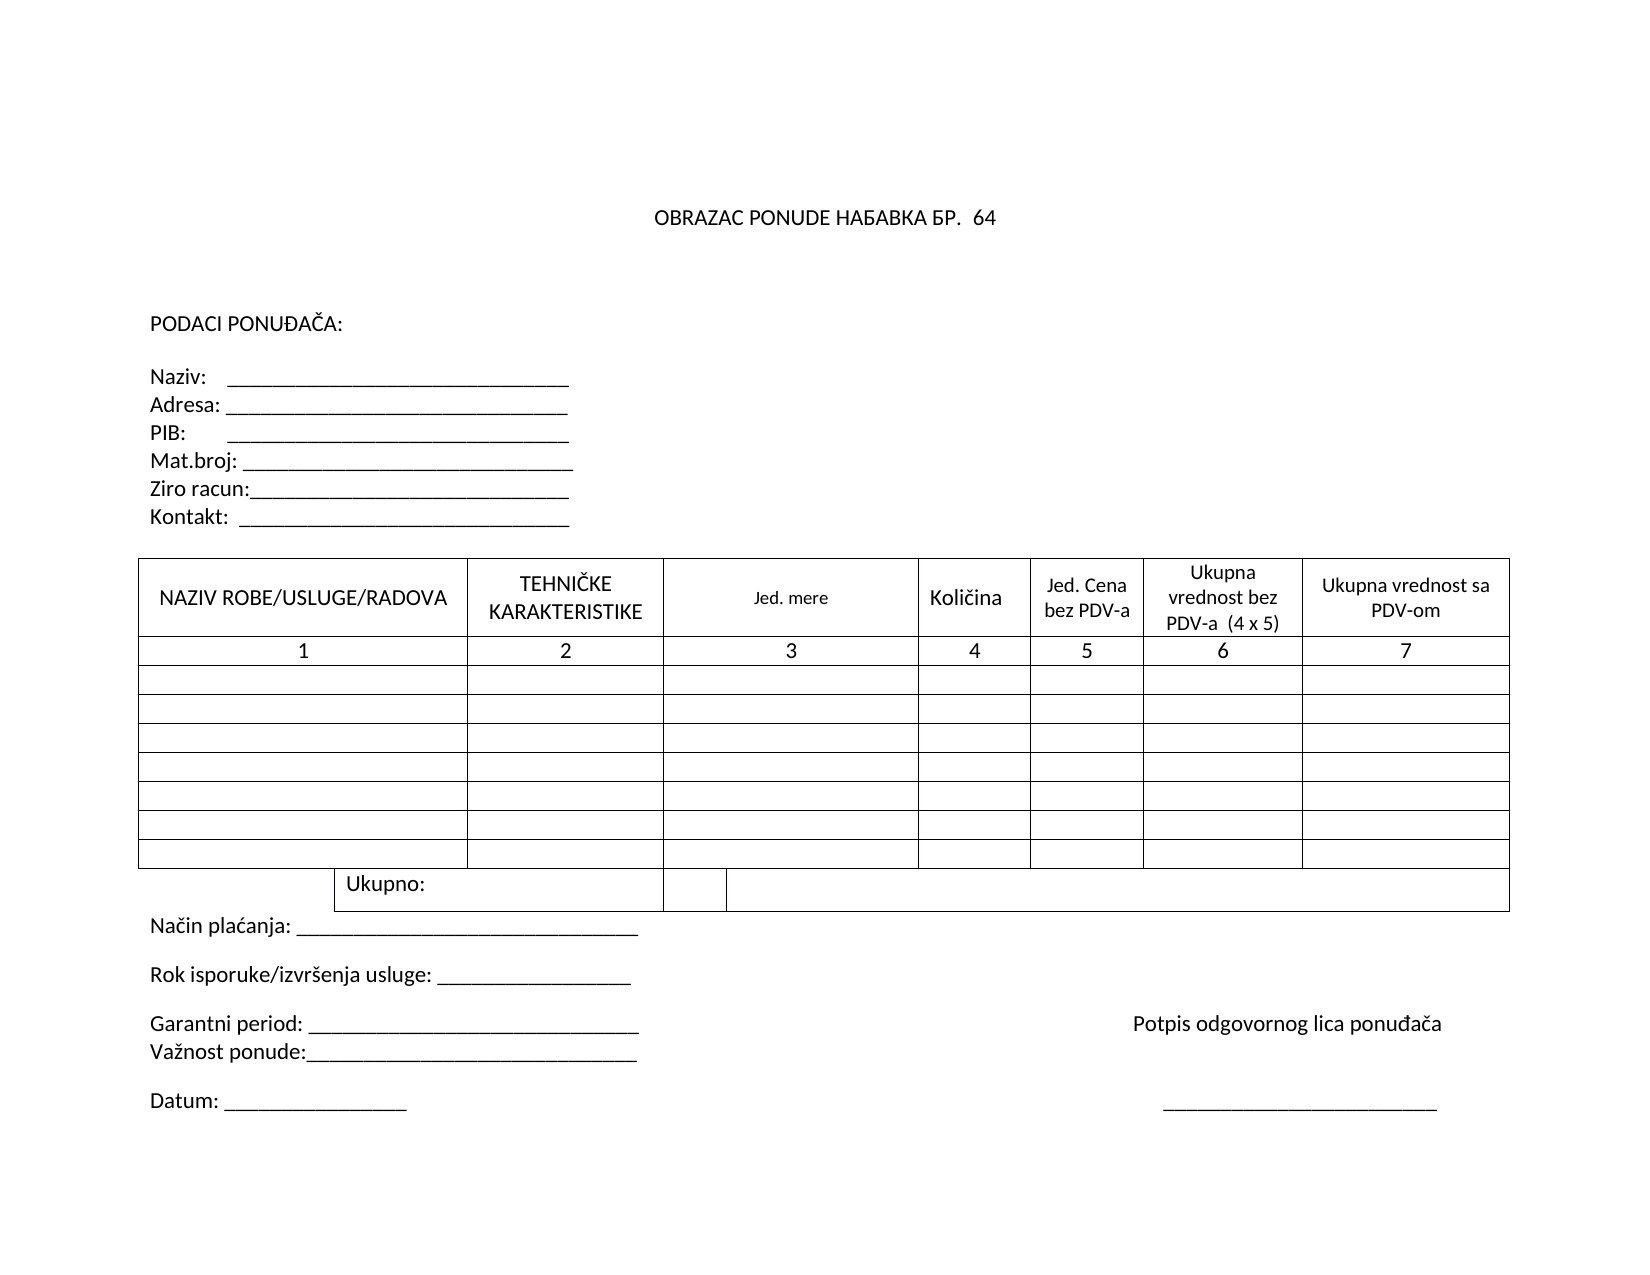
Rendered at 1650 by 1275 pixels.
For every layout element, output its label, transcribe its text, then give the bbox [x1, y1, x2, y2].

table_cell 6 [1144, 637, 1302, 664]
table_cell [1303, 811, 1509, 839]
table_cell 2 [468, 637, 663, 664]
table_cell Ukupno: [335, 869, 663, 911]
table_cell [664, 840, 918, 868]
table_cell 7 [1303, 637, 1509, 664]
text Adresa: ______________________________ [150, 390, 1500, 418]
text Rok isporuke/izvršenja usluge: _________________ [150, 961, 1500, 988]
table_cell [139, 724, 467, 752]
table_cell [664, 753, 918, 781]
table_cell [1144, 666, 1302, 694]
table_header Ukupna vrednost sa PDV-om [1303, 559, 1509, 636]
text Naziv: ______________________________ [150, 362, 1500, 390]
table_cell [1031, 724, 1143, 752]
table_cell 5 [1031, 637, 1143, 664]
table_cell [919, 695, 1030, 723]
table_cell [1031, 782, 1143, 810]
table_cell [1144, 840, 1302, 868]
text PODACI PONUĐAČA: [150, 309, 1500, 337]
table_cell [919, 724, 1030, 752]
table_cell [468, 753, 663, 781]
table_cell [1144, 695, 1302, 723]
table_cell [664, 811, 918, 839]
table_cell [664, 869, 726, 911]
table_header Ukupna vrednost bez PDV-a (4 x 5) [1144, 559, 1302, 636]
table_cell [1031, 840, 1143, 868]
table_cell [664, 666, 918, 694]
table_cell [139, 869, 334, 911]
table_cell [468, 811, 663, 839]
table_cell [1303, 666, 1509, 694]
text Datum: ________________ ________________________ [150, 1086, 1500, 1114]
table_cell [919, 811, 1030, 839]
table_cell [468, 782, 663, 810]
table_header NAZIV ROBE/USLUGE/RADOVA [139, 559, 467, 636]
table_cell [727, 869, 1509, 911]
table_cell [139, 666, 467, 694]
table_cell [468, 666, 663, 694]
table_cell [1144, 724, 1302, 752]
table_cell [919, 753, 1030, 781]
table_header TEHNIČKЕ KARAKTERISTIKE [468, 559, 663, 636]
table_cell [664, 724, 918, 752]
text OBRAZAC PONUDE НАБАВКА БР. 64 [150, 203, 1500, 231]
table_cell [664, 782, 918, 810]
table_cell [919, 666, 1030, 694]
text Kontakt: _____________________________ [150, 502, 1500, 530]
table_cell [139, 753, 467, 781]
table_cell [139, 782, 467, 810]
table_cell [468, 695, 663, 723]
table_cell [1303, 724, 1509, 752]
text Mat.broj: _____________________________ [150, 446, 1500, 474]
table_cell [1144, 811, 1302, 839]
table_cell 3 [664, 637, 918, 664]
table_cell [468, 840, 663, 868]
table_cell [1303, 753, 1509, 781]
table_cell [1144, 782, 1302, 810]
table_cell [919, 840, 1030, 868]
table_cell [139, 840, 467, 868]
table_header Količina [919, 559, 1030, 636]
table_cell [664, 695, 918, 723]
text PIB: ______________________________ [150, 418, 1500, 446]
table_cell [1303, 782, 1509, 810]
table_cell [1303, 695, 1509, 723]
table_cell [1031, 695, 1143, 723]
table_cell [139, 811, 467, 839]
table_cell [1303, 840, 1509, 868]
table_cell [468, 724, 663, 752]
table_header Jed. Cena bez PDV-a [1031, 559, 1143, 636]
text Ziro racun:____________________________ [150, 474, 1500, 502]
table_cell [1031, 753, 1143, 781]
table_cell [139, 695, 467, 723]
table_cell 1 [139, 637, 467, 664]
table_cell [1031, 666, 1143, 694]
text Garantni period: _____________________________ Potpis odgovornog lica ponuđača Važnost ponude:_____________________________ [150, 1009, 1500, 1065]
table_cell 4 [919, 637, 1030, 664]
table_cell [1144, 753, 1302, 781]
text Način plaćanja: ______________________________ [150, 912, 1500, 940]
table_cell [919, 782, 1030, 810]
table_header Jed. mere [664, 559, 918, 636]
table_cell [1031, 811, 1143, 839]
